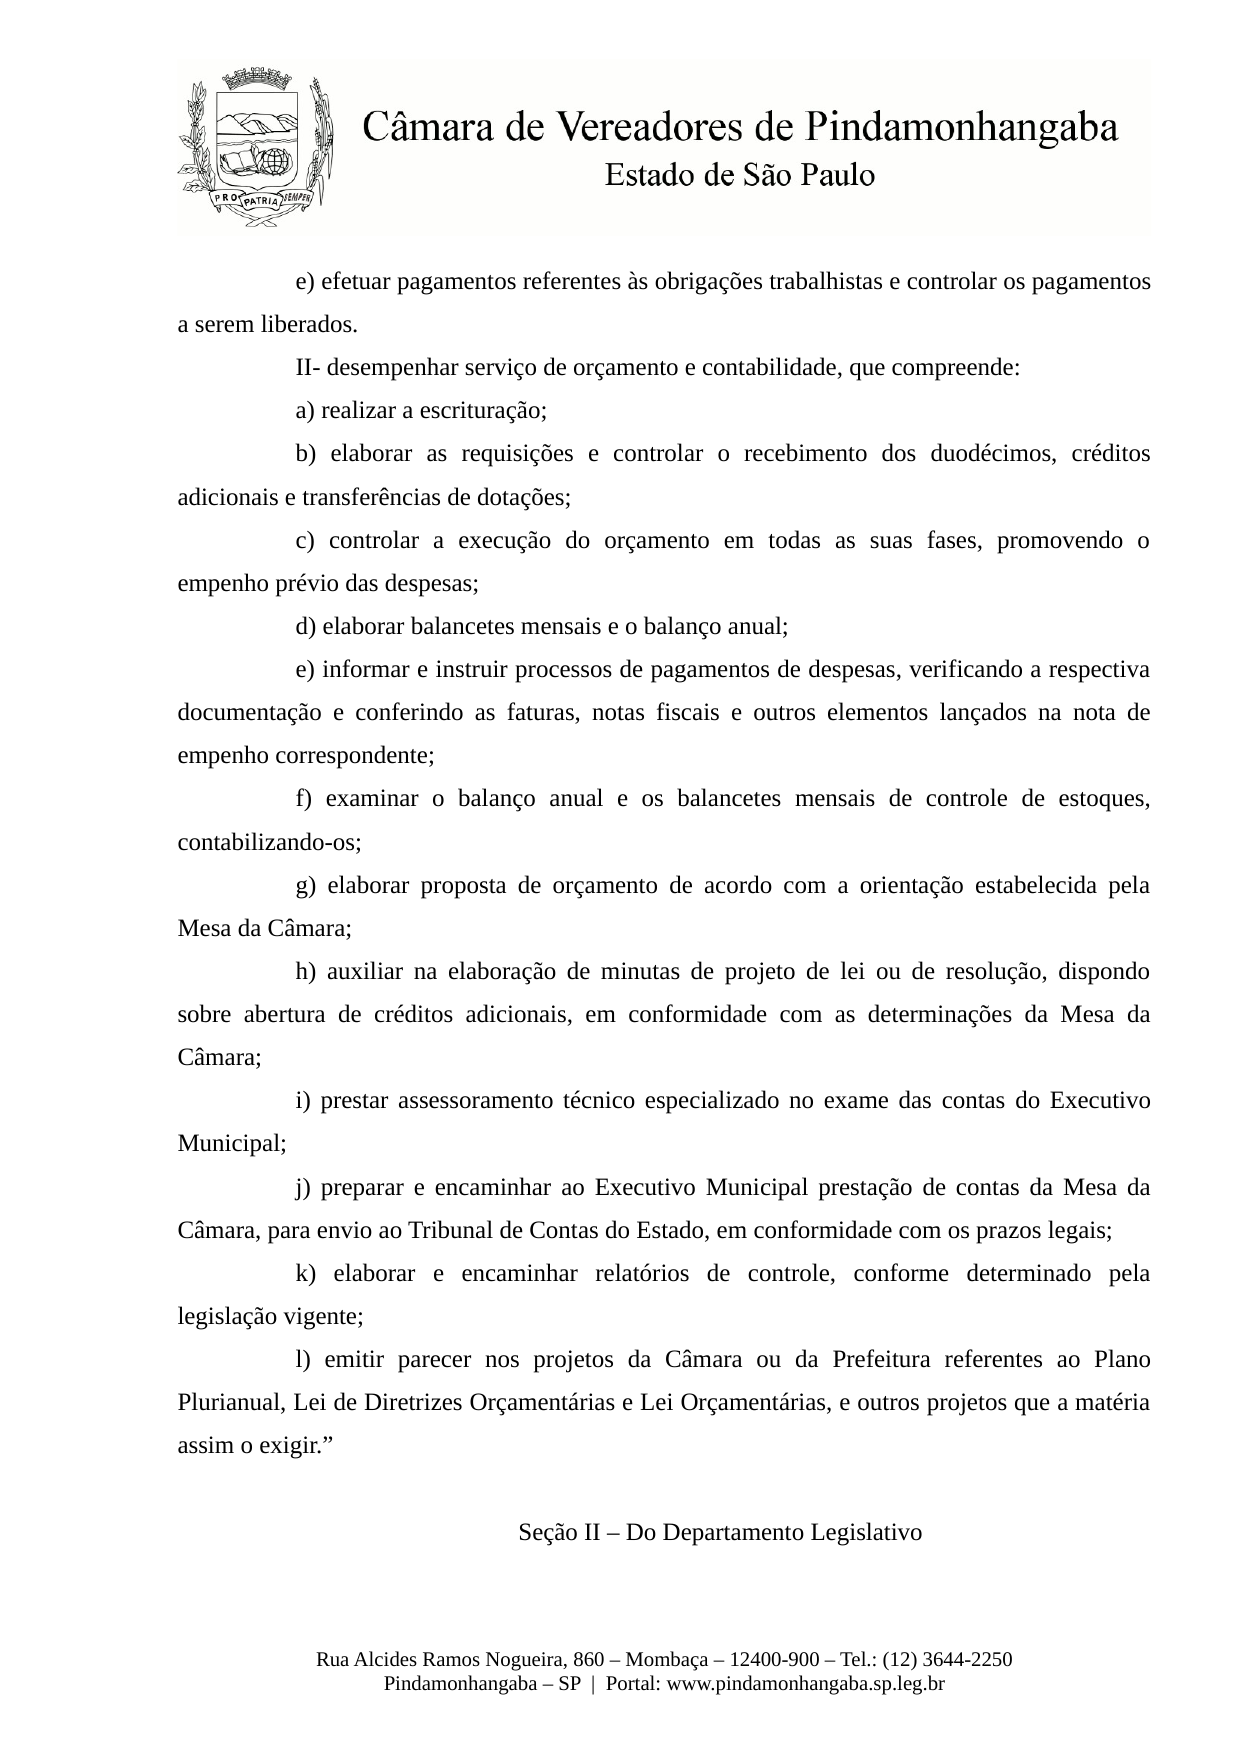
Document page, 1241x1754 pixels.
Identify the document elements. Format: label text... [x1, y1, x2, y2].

text c) controlar a execução do orçamento em todas as suas fases, promovendo o empenho prévio das despesas; [177, 525, 1152, 597]
text h) auxiliar na elaboração de minutas de projeto de lei ou de resolução, dispondo sobre abertura de créditos adicionais, em conformidade com as determinações da Mesa da Câmara; [177, 956, 1152, 1071]
text l) emitir parecer nos projetos da Câmara ou da Prefeitura referentes ao Plano Plurianual, Lei de Diretrizes Orçamentárias e Lei Orçamentárias, e outros projetos que a matéria assim o exigir.” [177, 1344, 1152, 1459]
text j) preparar e encaminhar ao Executivo Municipal prestação de contas da Mesa da Câmara, para envio ao Tribunal de Contas do Estado, em conformidade com os prazos legais; [177, 1172, 1152, 1243]
picture [177, 59, 1152, 236]
text g) elaborar proposta de orçamento de acordo com a orientação estabelecida pela Mesa da Câmara; [177, 870, 1152, 942]
text b) elaborar as requisições e controlar o recebimento dos duodécimos, créditos adicionais e transferências de dotações; [177, 438, 1152, 510]
text a) realizar a escrituração; [177, 395, 1152, 424]
text II- desempenhar serviço de orçamento e contabilidade, que compreende: [177, 352, 1152, 381]
text Seção II – Do Departamento Legislativo [177, 1517, 1152, 1545]
text f) examinar o balanço anual e os balancetes mensais de controle de estoques, contabilizando-os; [177, 783, 1152, 855]
text e) informar e instruir processos de pagamentos de despesas, verificando a respectiva documentação e conferindo as faturas, notas fiscais e outros elementos lançados na nota de empenho correspondente; [177, 654, 1152, 769]
text k) elaborar e encaminhar relatórios de controle, conforme determinado pela legislação vigente; [177, 1258, 1152, 1330]
text i) prestar assessoramento técnico especializado no exame das contas do Executivo Municipal; [177, 1085, 1152, 1157]
text e) efetuar pagamentos referentes às obrigações trabalhistas e controlar os pagamentos a serem liberados. [177, 266, 1152, 338]
text d) elaborar balancetes mensais e o balanço anual; [177, 611, 1152, 640]
